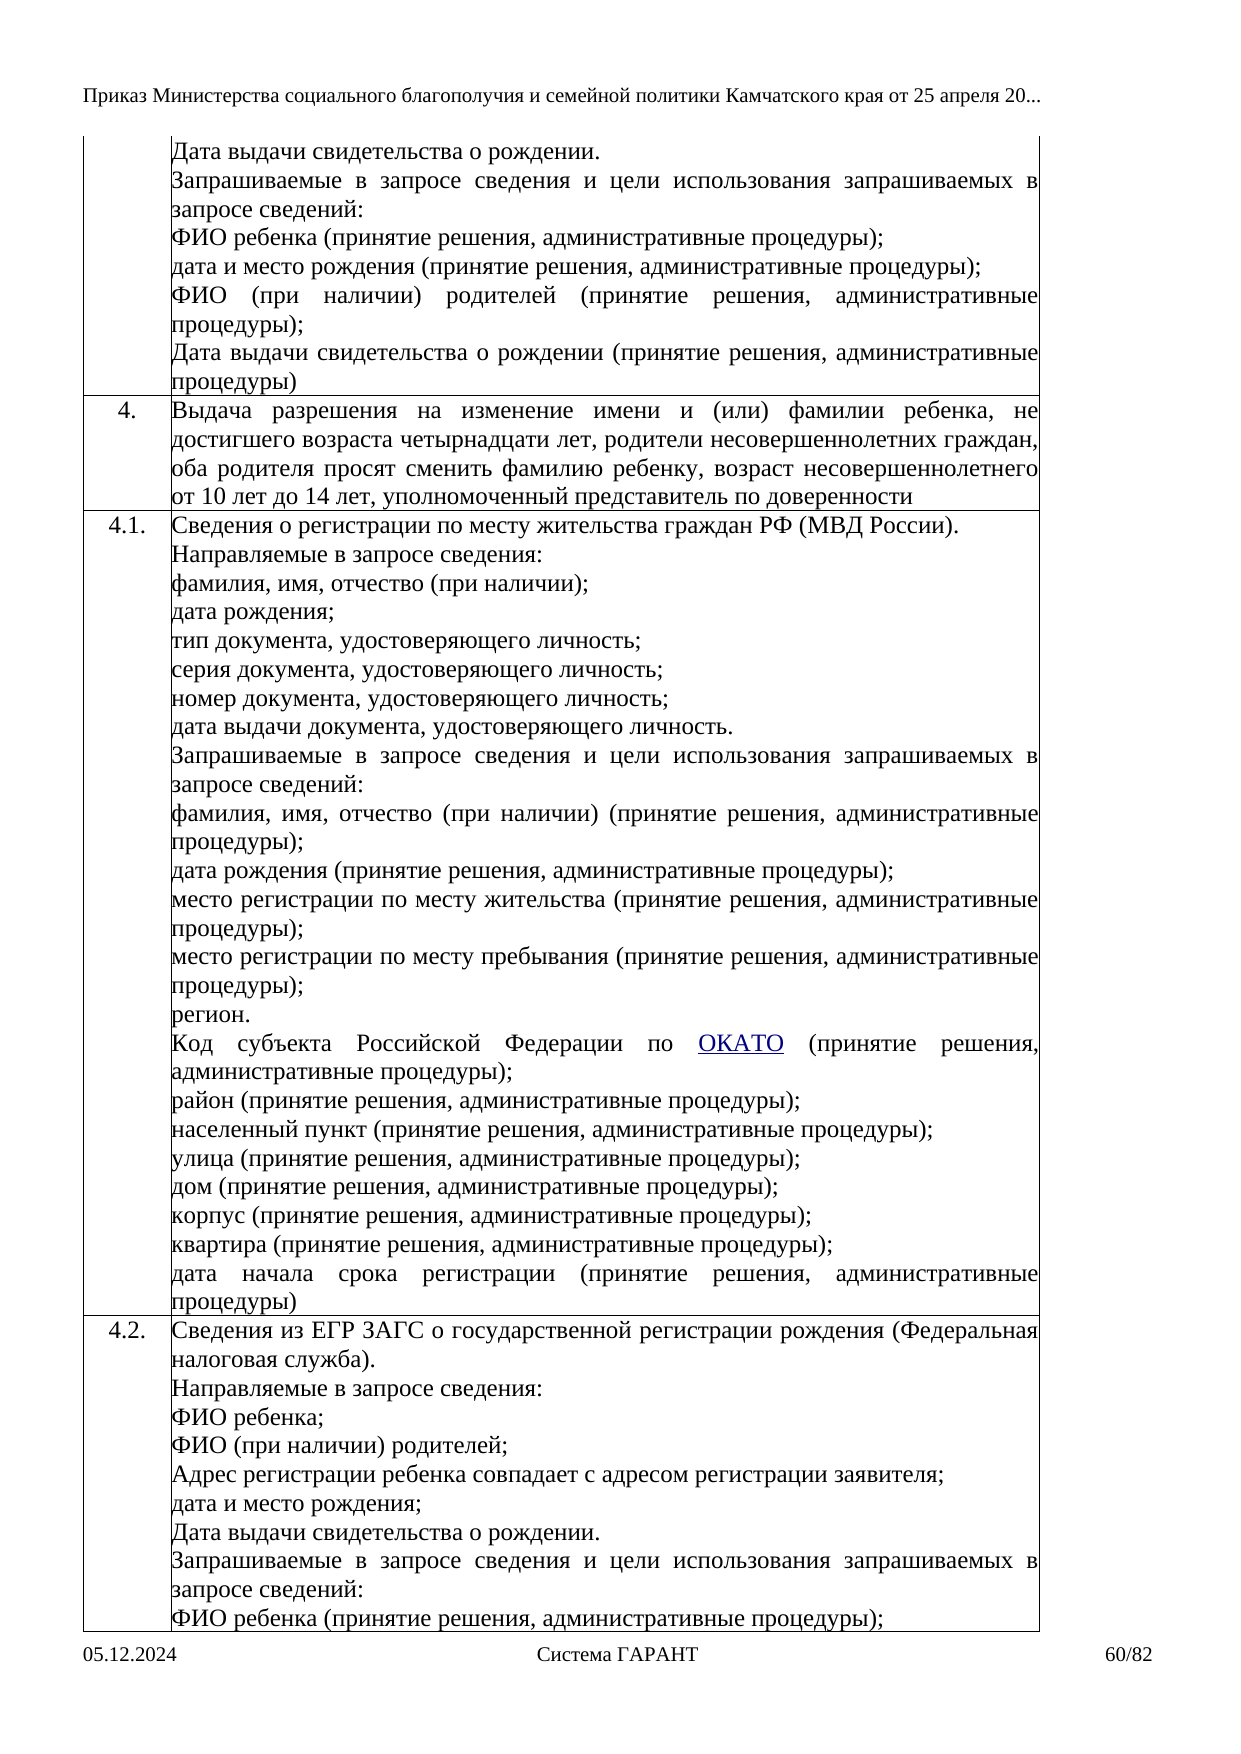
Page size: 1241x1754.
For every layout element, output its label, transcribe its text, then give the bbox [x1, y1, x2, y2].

table_cell Сведения о регистрации по месту жительства граждан РФ (МВД России). Направляемые в запросе сведения: фамилия, имя, отчество (при наличии); дата рождения; тип документа, удостоверяющего личность; серия документа, удостоверяющего личность; номер документа, удостоверяющего личность; дата выдачи документа, удостоверяющего личность. Запрашиваемые в запросе сведения и цели использования запрашиваемых в запросе сведений: фамилия, имя, отчество (при наличии) (принятие решения, административные процедуры); дата рождения (принятие решения, административные процедуры); место регистрации по месту жительства (принятие решения, административные процедуры); место регистрации по месту пребывания (принятие решения, административные процедуры); регион. Код субъекта Российской Федерации по ОКАТО (принятие решения, административные процедуры); район (принятие решения, административные процедуры); населенный пункт (принятие решения, административные процедуры); улица (принятие решения, административные процедуры); дом (принятие решения, административные процедуры); корпус (принятие решения, административные процедуры); квартира (принятие решения, административные процедуры); дата начала срока регистрации (принятие решения, административные процедуры) [172, 511, 1039, 1315]
table_cell 4. [84, 396, 171, 510]
table_cell [84, 136, 171, 395]
table_cell Сведения из ЕГР ЗАГС о государственной регистрации рождения (Федеральная налоговая служба). Направляемые в запросе сведения: ФИО ребенка; ФИО (при наличии) родителей; Адрес регистрации ребенка совпадает с адресом регистрации заявителя; дата и место рождения; Дата выдачи свидетельства о рождении. Запрашиваемые в запросе сведения и цели использования запрашиваемых в запросе сведений: ФИО ребенка (принятие решения, административные процедуры); [172, 1316, 1039, 1631]
table_cell Выдача разрешения на изменение имени и (или) фамилии ребенка, не достигшего возраста четырнадцати лет, родители несовершеннолетних граждан, оба родителя просят сменить фамилию ребенку, возраст несовершеннолетнего от 10 лет до 14 лет, уполномоченный представитель по доверенности [172, 396, 1039, 510]
table_cell Дата выдачи свидетельства о рождении. Запрашиваемые в запросе сведения и цели использования запрашиваемых в запросе сведений: ФИО ребенка (принятие решения, административные процедуры); дата и место рождения (принятие решения, административные процедуры); ФИО (при наличии) родителей (принятие решения, административные процедуры); Дата выдачи свидетельства о рождении (принятие решения, административные процедуры) [172, 136, 1039, 395]
table_cell 4.2. [84, 1316, 171, 1631]
table_cell 4.1. [84, 511, 171, 1315]
